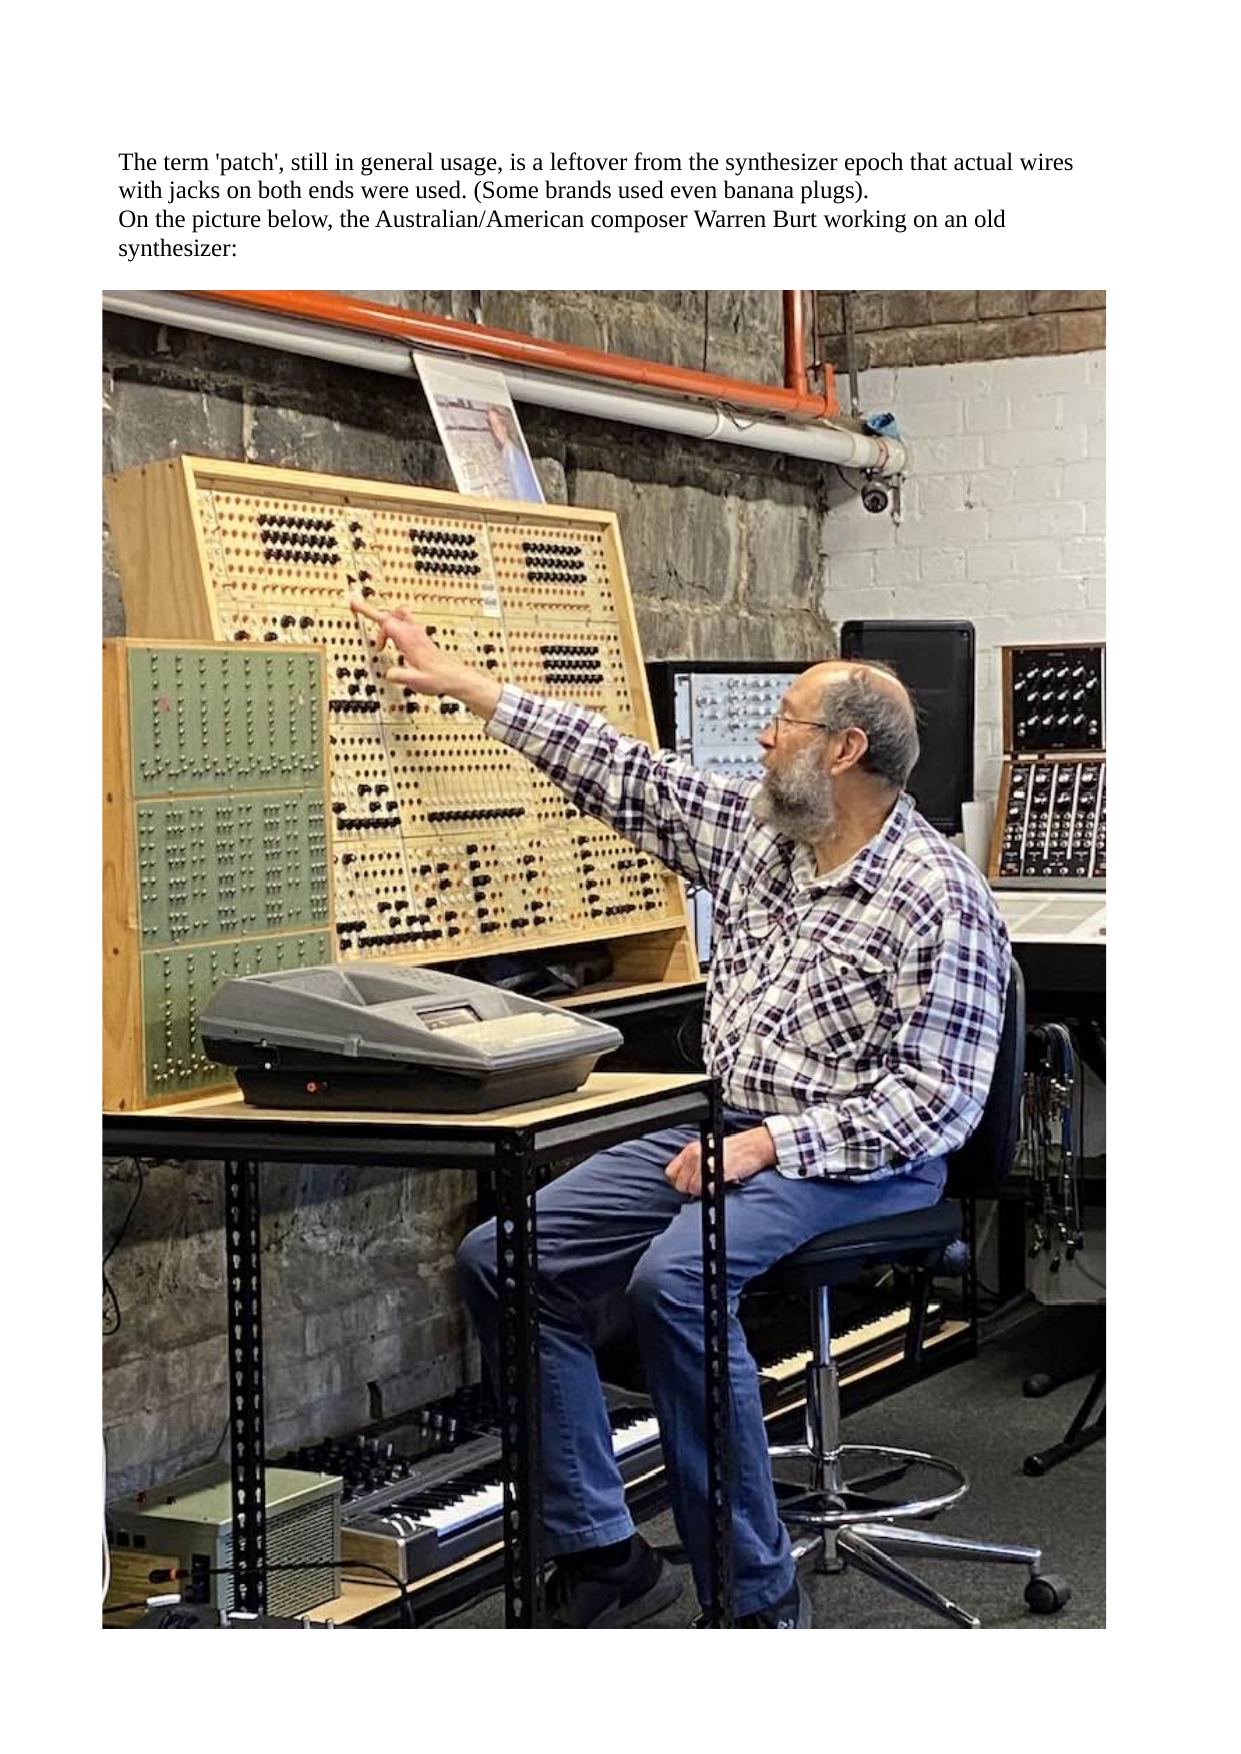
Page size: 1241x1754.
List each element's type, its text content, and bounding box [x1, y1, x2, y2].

text On the picture below, the Australian/American composer Warren Burt working on an old synthesizer: [118, 204, 1090, 262]
picture [102, 290, 1107, 1629]
text The term 'patch', still in general usage, is a leftover from the synthesizer epoch that actual wires with jacks on both ends were used. (Some brands used even banana plugs). [118, 147, 1090, 204]
